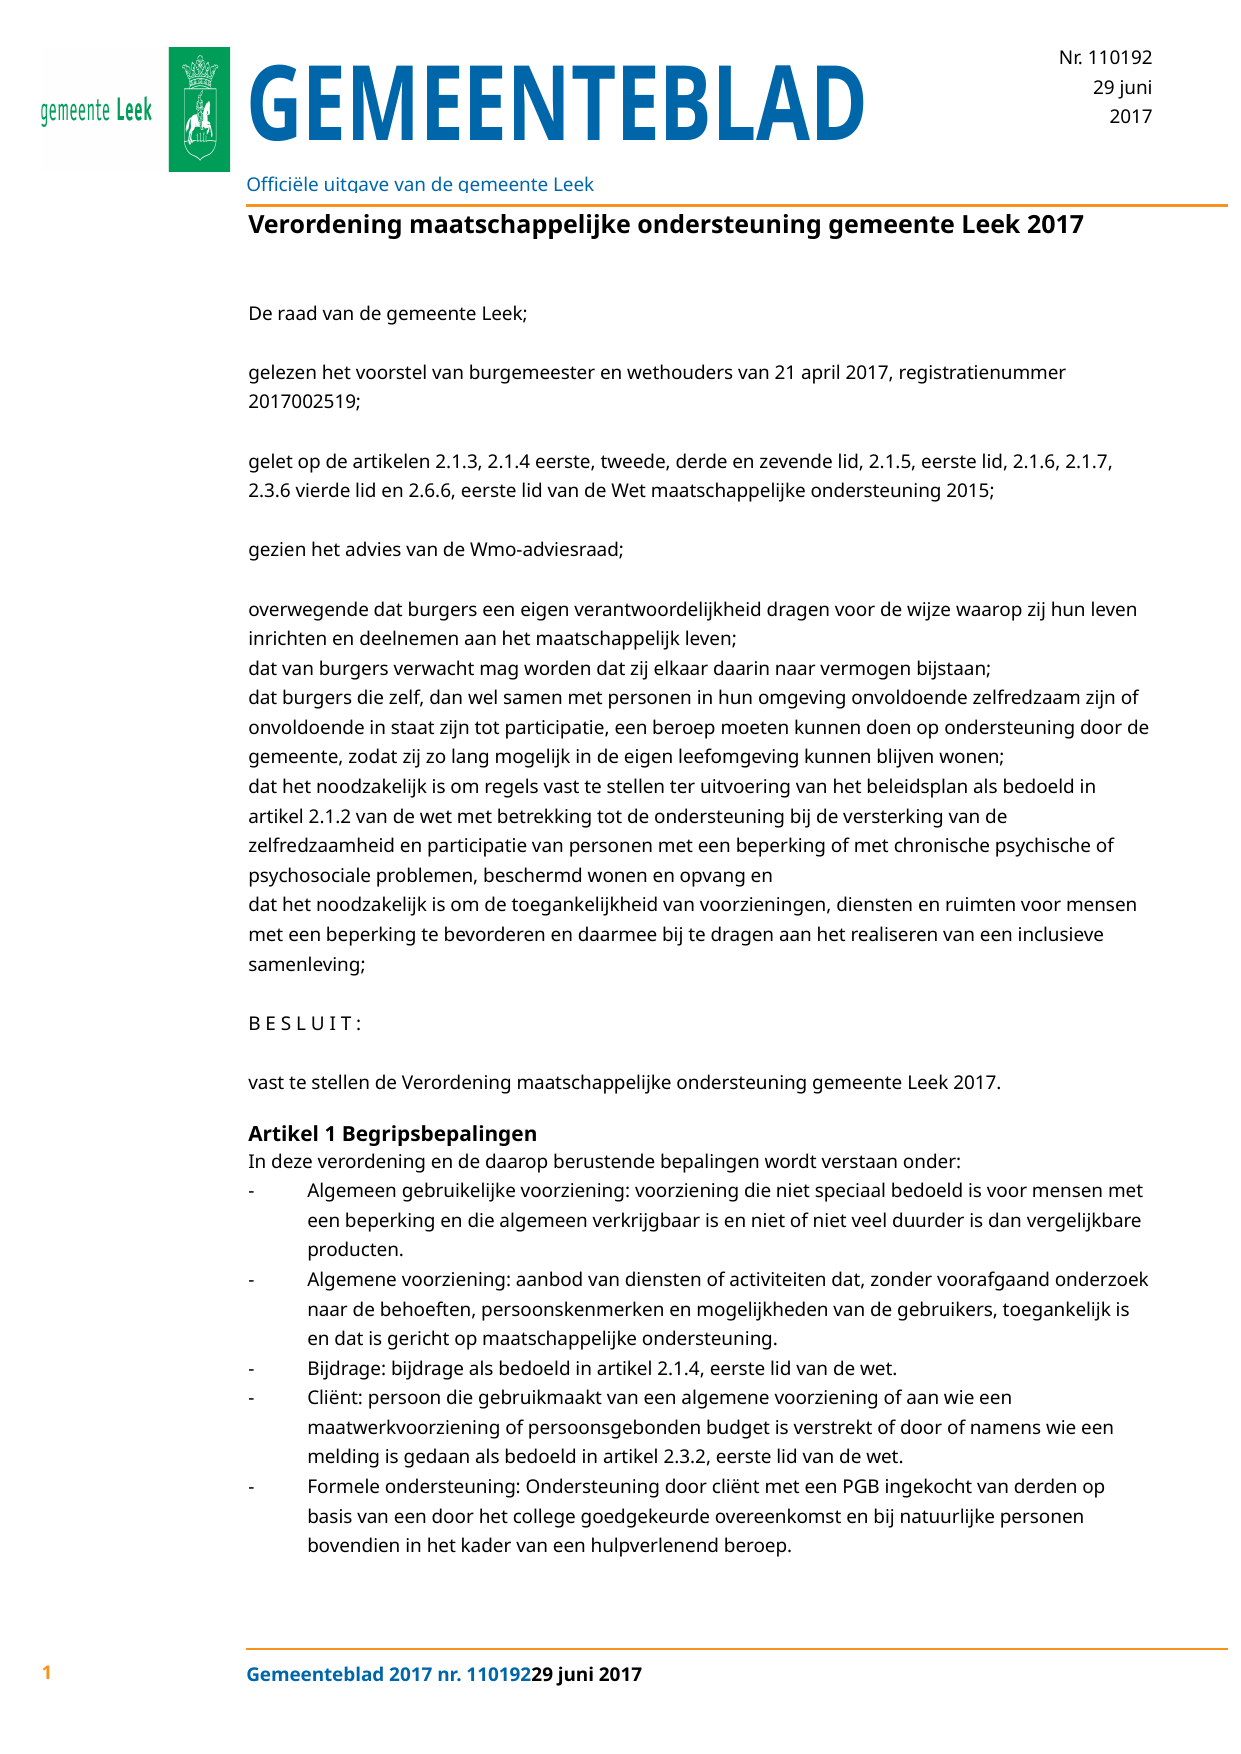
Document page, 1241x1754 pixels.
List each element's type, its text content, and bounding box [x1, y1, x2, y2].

list Cliënt: persoon die gebruikmaakt van een algemene voorziening of aan wie een maatwerkvoorziening of persoonsgebonden budget is verstrekt of door of namens wie een melding is gedaan als bedoeld in artikel 2.3.2, eerste lid van de wet. [248, 1384, 1152, 1469]
list Formele ondersteuning: Ondersteuning door cliënt met een PGB ingekocht van derden op basis van een door het college goedgekeurde overeenkomst en bij natuurlijke personen bovendien in het kader van een hulpverlenend beroep. [248, 1473, 1152, 1558]
list Bijdrage: bijdrage als bedoeld in artikel 2.1.4, eerste lid van de wet. [248, 1355, 1152, 1381]
text De raad van de gemeente Leek; [248, 300, 1152, 326]
text gelet op de artikelen 2.1.3, 2.1.4 eerste, tweede, derde en zevende lid, 2.1.5, eerste lid, 2.1.6, 2.1.7, 2.3.6 vierde lid en 2.6.6, eerste lid van de Wet maatschappelijke ondersteuning 2015; [248, 448, 1152, 503]
text dat van burgers verwacht mag worden dat zij elkaar daarin naar vermogen bijstaan; [248, 655, 1152, 681]
text dat het noodzakelijk is om de toegankelijkheid van voorzieningen, diensten en ruimten voor mensen met een beperking te bevorderen en daarmee bij te dragen aan het realiseren van een inclusieve samenleving; [248, 892, 1152, 976]
text Verordening maatschappelijke ondersteuning gemeente Leek 2017 [248, 207, 1152, 241]
text vast te stellen de Verordening maatschappelijke ondersteuning gemeente Leek 2017. [248, 1069, 1152, 1095]
text In deze verordening en de daarop berustende bepalingen wordt verstaan onder: [248, 1148, 1152, 1174]
text overwegende dat burgers een eigen verantwoordelijkheid dragen voor de wijze waarop zij hun leven inrichten en deelnemen aan het maatschappelijk leven; [248, 596, 1152, 651]
picture [41, 47, 231, 172]
text gelezen het voorstel van burgemeester en wethouders van 21 april 2017, registratienummer 2017002519; [248, 359, 1152, 414]
text gezien het advies van de Wmo-adviesraad; [248, 537, 1152, 562]
text Artikel 1 Begripsbepalingen [248, 1119, 1152, 1148]
text B E S L U I T : [248, 1010, 1152, 1036]
text dat het noodzakelijk is om regels vast te stellen ter uitvoering van het beleidsplan als bedoeld in artikel 2.1.2 van de wet met betrekking tot de ondersteuning bij de versterking van de zelfredzaamheid en participatie van personen met een beperking of met chronische psychische of psychosociale problemen, beschermd wonen en opvang en [248, 773, 1152, 888]
text dat burgers die zelf, dan wel samen met personen in hun omgeving onvoldoende zelfredzaam zijn of onvoldoende in staat zijn tot participatie, een beroep moeten kunnen doen op ondersteuning door de gemeente, zodat zij zo lang mogelijk in de eigen leefomgeving kunnen blijven wonen; [248, 684, 1152, 769]
list Algemene voorziening: aanbod van diensten of activiteiten dat, zonder voorafgaand onderzoek naar de behoeften, persoonskenmerken en mogelijkheden van de gebruikers, toegankelijk is en dat is gericht op maatschappelijke ondersteuning. [248, 1266, 1152, 1351]
list Algemeen gebruikelijke voorziening: voorziening die niet speciaal bedoeld is voor mensen met een beperking en die algemeen verkrijgbaar is en niet of niet veel duurder is dan vergelijkbare producten. [248, 1177, 1152, 1262]
